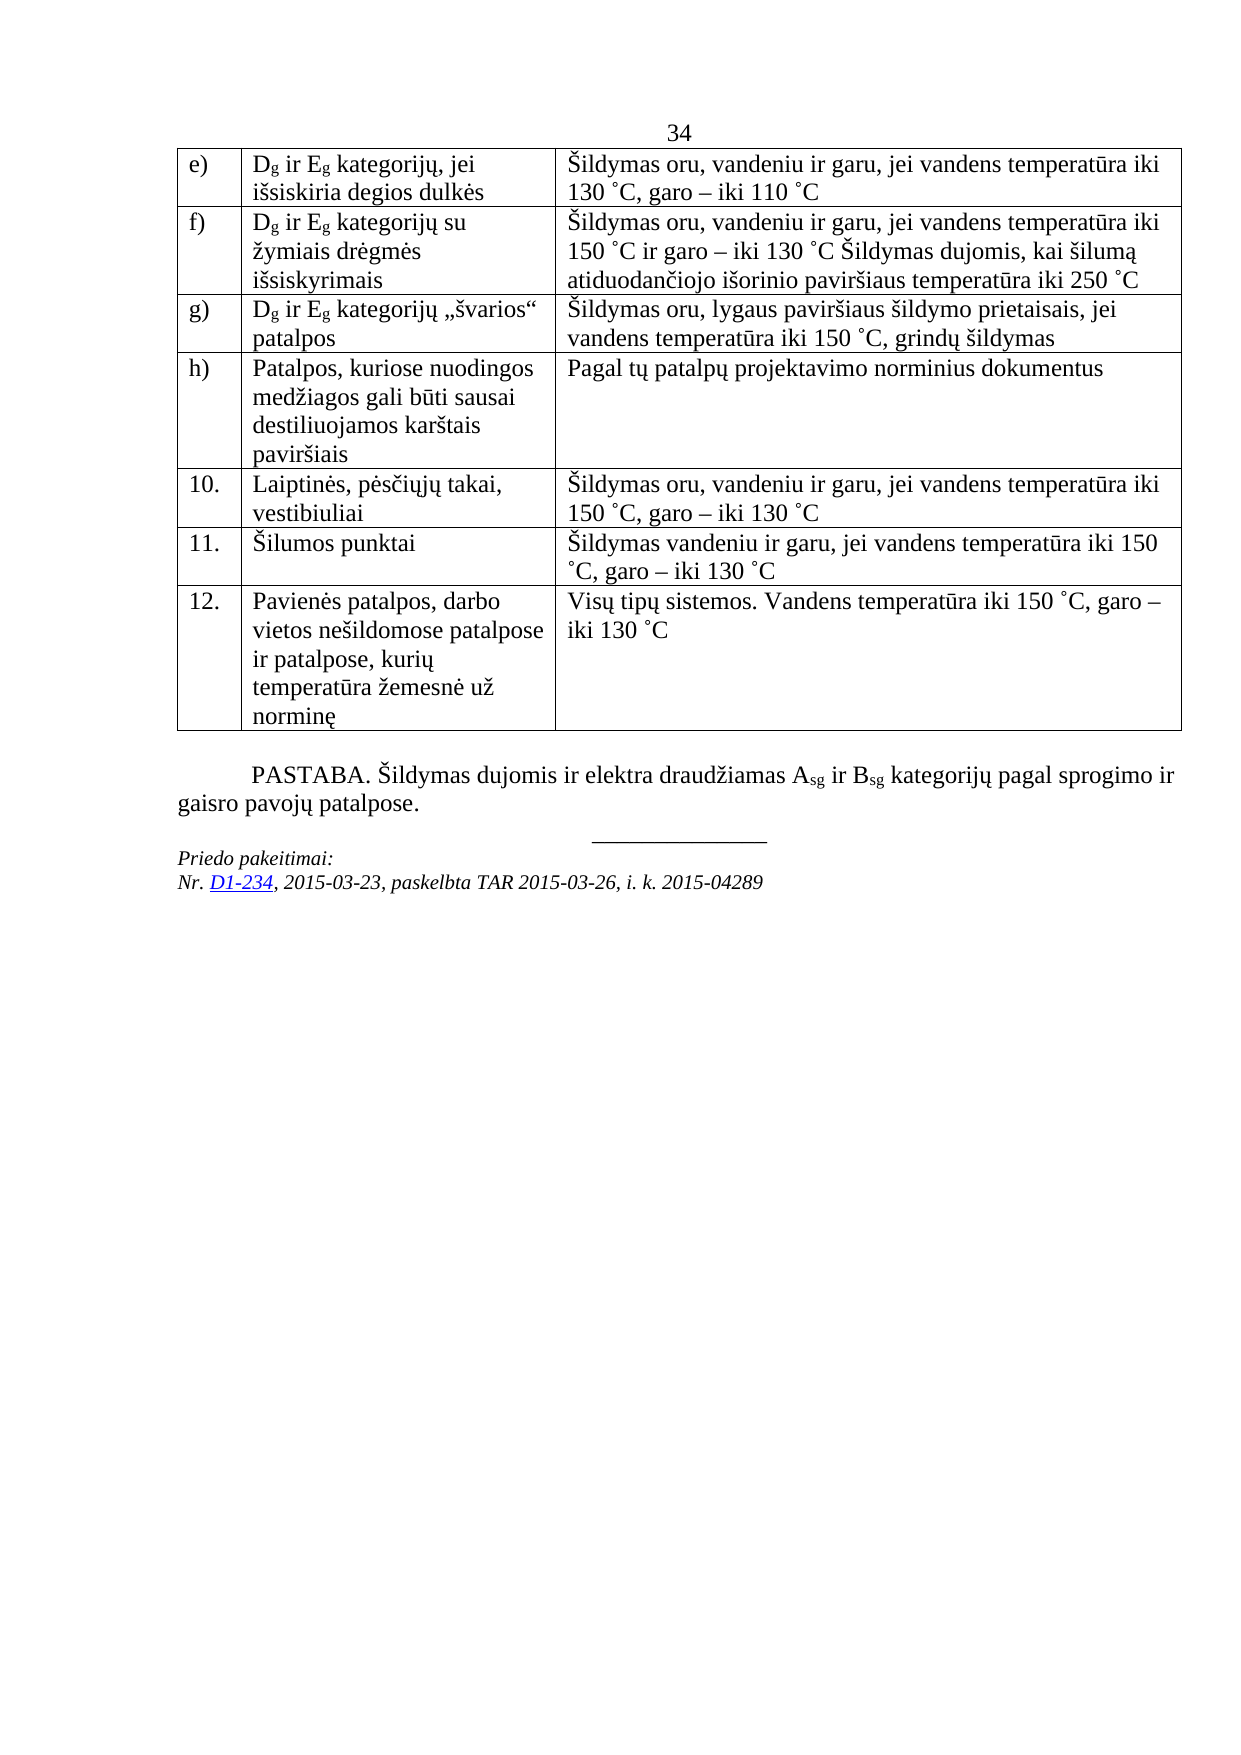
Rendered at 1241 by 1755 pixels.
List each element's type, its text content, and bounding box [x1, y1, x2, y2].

table_cell 10. [178, 469, 241, 527]
text PASTABA. Šildymas dujomis ir elektra draudžiamas Asg ir Bsg kategorijų pagal sprogimo ir gaisro pavojų patalpose. [177, 760, 1181, 817]
table_cell g) [178, 295, 241, 352]
table_cell Patalpos, kuriose nuodingos medžiagos gali būti sausai destiliuojamos karštais paviršiais [242, 353, 555, 468]
table_cell Šildymas oru, lygaus paviršiaus šildymo prietaisais, jei vandens temperatūra iki 150 ˚C, grindų šildymas [556, 295, 1181, 352]
table_cell Šildymas oru, vandeniu ir garu, jei vandens temperatūra iki 130 ˚C, garo – iki 110 ˚C [556, 149, 1181, 206]
table_cell Pavienės patalpos, darbo vietos nešildomose patalpose ir patalpose, kurių temperatūra žemesnė už norminę [242, 586, 555, 730]
table_cell Šildymas vandeniu ir garu, jei vandens temperatūra iki 150 ˚C, garo – iki 130 ˚C [556, 528, 1181, 585]
table_cell Dg ir Eg kategorijų „švarios“ patalpos [242, 295, 555, 352]
table_cell Pagal tų patalpų projektavimo norminius dokumentus [556, 353, 1181, 468]
table_cell 12. [178, 586, 241, 730]
table_cell e) [178, 149, 241, 206]
table_cell Šilumos punktai [242, 528, 555, 585]
table_cell Dg ir Eg kategorijų su žymiais drėgmės išsiskyrimais [242, 207, 555, 293]
table_cell f) [178, 207, 241, 293]
table_cell Visų tipų sistemos. Vandens temperatūra iki 150 ˚C, garo – iki 130 ˚C [556, 586, 1181, 730]
table_cell Šildymas oru, vandeniu ir garu, jei vandens temperatūra iki 150 ˚C, garo – iki 130 ˚C [556, 469, 1181, 527]
text ______________ [177, 817, 1181, 846]
table_cell 11. [178, 528, 241, 585]
table_cell Laiptinės, pėsčiųjų takai, vestibiuliai [242, 469, 555, 527]
table_cell h) [178, 353, 241, 468]
table_cell Šildymas oru, vandeniu ir garu, jei vandens temperatūra iki 150 ˚C ir garo – iki 130 ˚C Šildymas dujomis, kai šilumą atiduodančiojo išorinio paviršiaus temperatūra iki 250 ˚C [556, 207, 1181, 293]
text Nr. D1-234, 2015-03-23, paskelbta TAR 2015-03-26, i. k. 2015-04289 [177, 870, 1181, 894]
table_cell Dg ir Eg kategorijų, jei išsiskiria degios dulkės [242, 149, 555, 206]
text Priedo pakeitimai: [177, 846, 1181, 870]
